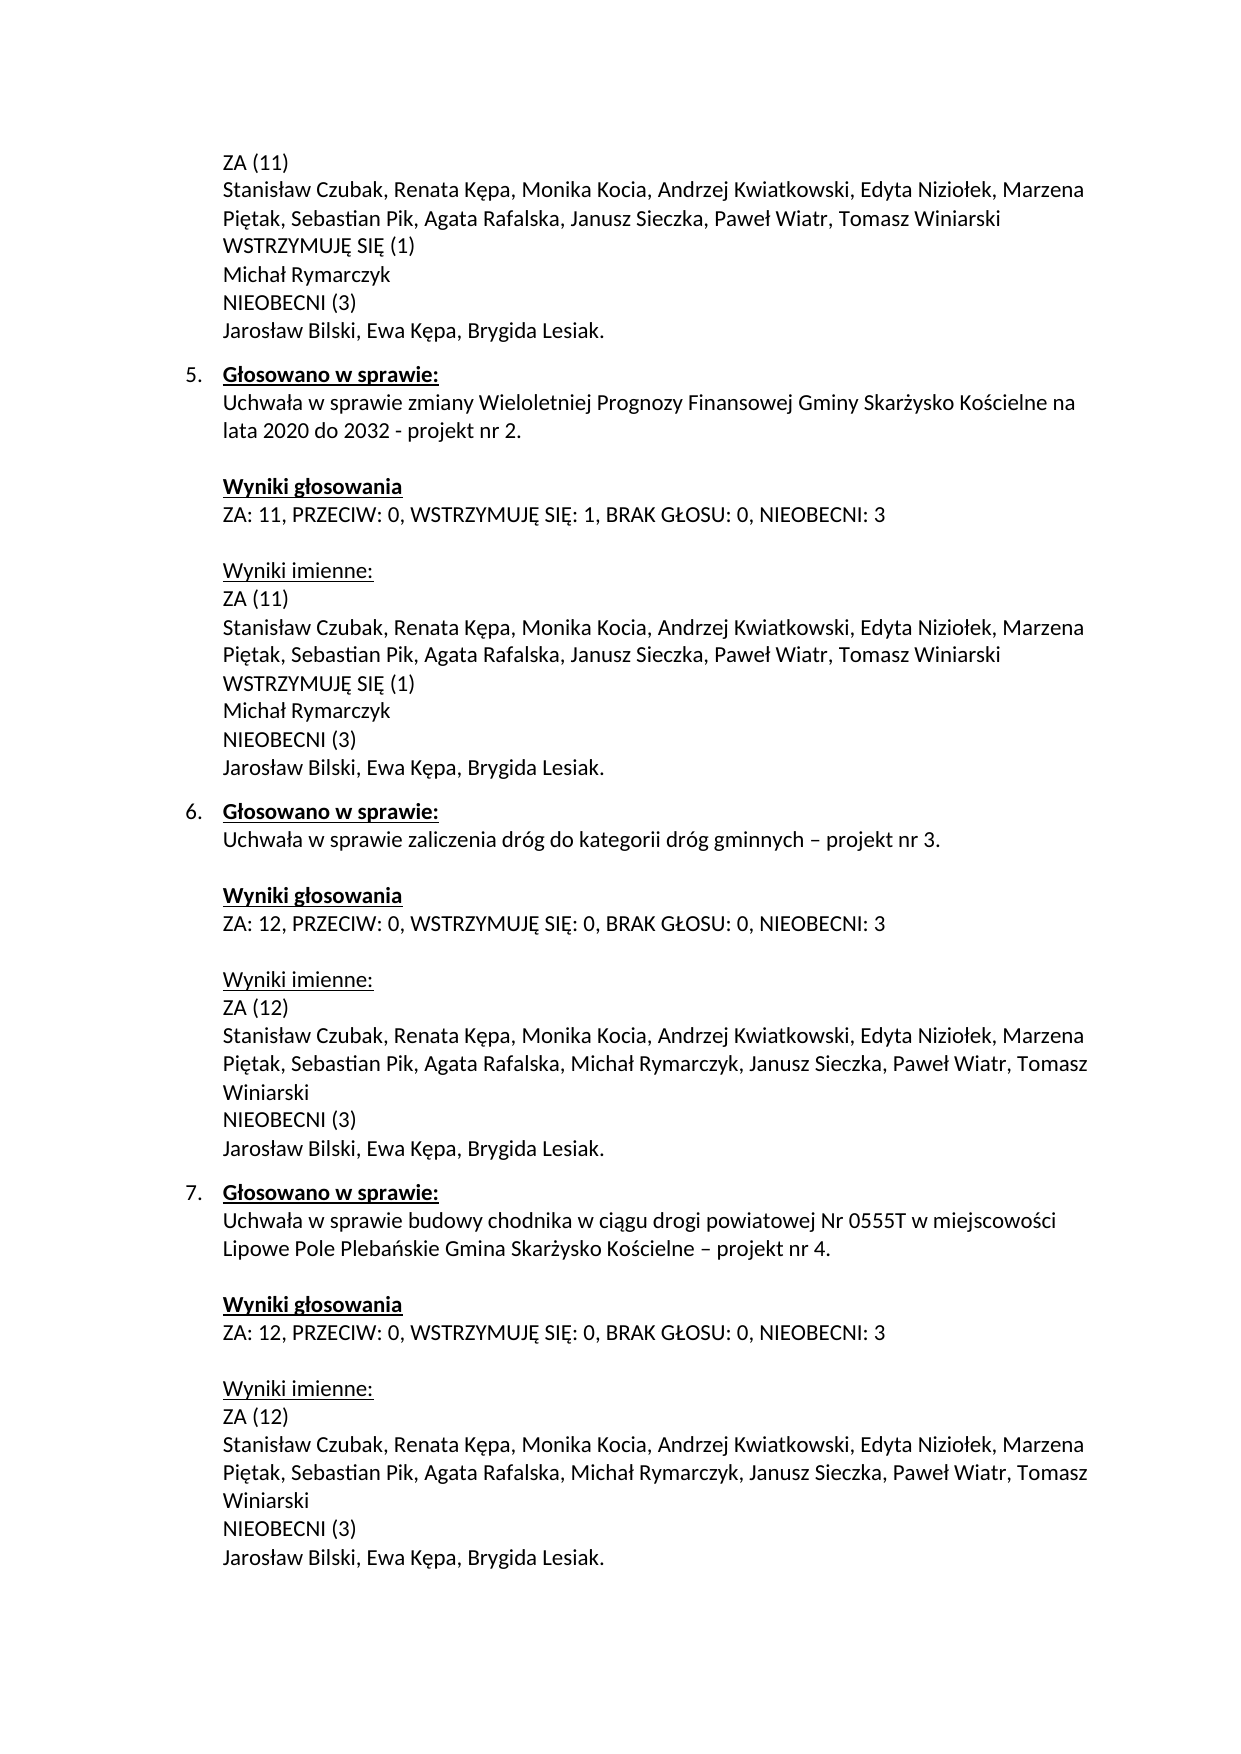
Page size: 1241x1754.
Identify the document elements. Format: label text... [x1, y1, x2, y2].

list Głosowano w sprawie: Uchwała w sprawie zaliczenia dróg do kategorii dróg gminnych – projekt nr 3. Wyniki głosowania ZA: 12, PRZECIW: 0, WSTRZYMUJĘ SIĘ: 0, BRAK GŁOSU: 0, NIEOBECNI: 3 Wyniki imienne: ZA (12) Stanisław Czubak, Renata Kępa, Monika Kocia, Andrzej Kwiatkowski, Edyta Niziołek, Marzena Piętak, Sebastian Pik, Agata Rafalska, Michał Rymarczyk, Janusz Sieczka, Paweł Wiatr, Tomasz Winiarski NIEOBECNI (3) Jarosław Bilski, Ewa Kępa, Brygida Lesiak. [185, 797, 1093, 1162]
list Głosowano w sprawie: Uchwała w sprawie zmiany Wieloletniej Prognozy Finansowej Gminy Skarżysko Kościelne na lata 2020 do 2032 - projekt nr 2. Wyniki głosowania ZA: 11, PRZECIW: 0, WSTRZYMUJĘ SIĘ: 1, BRAK GŁOSU: 0, NIEOBECNI: 3 Wyniki imienne: ZA (11) Stanisław Czubak, Renata Kępa, Monika Kocia, Andrzej Kwiatkowski, Edyta Niziołek, Marzena Piętak, Sebastian Pik, Agata Rafalska, Janusz Sieczka, Paweł Wiatr, Tomasz Winiarski WSTRZYMUJĘ SIĘ (1) Michał Rymarczyk NIEOBECNI (3) Jarosław Bilski, Ewa Kępa, Brygida Lesiak. [185, 360, 1093, 781]
list ZA (11) Stanisław Czubak, Renata Kępa, Monika Kocia, Andrzej Kwiatkowski, Edyta Niziołek, Marzena Piętak, Sebastian Pik, Agata Rafalska, Janusz Sieczka, Paweł Wiatr, Tomasz Winiarski WSTRZYMUJĘ SIĘ (1) Michał Rymarczyk NIEOBECNI (3) Jarosław Bilski, Ewa Kępa, Brygida Lesiak. [185, 148, 1093, 344]
list Głosowano w sprawie: Uchwała w sprawie budowy chodnika w ciągu drogi powiatowej Nr 0555T w miejscowości Lipowe Pole Plebańskie Gmina Skarżysko Kościelne – projekt nr 4. Wyniki głosowania ZA: 12, PRZECIW: 0, WSTRZYMUJĘ SIĘ: 0, BRAK GŁOSU: 0, NIEOBECNI: 3 Wyniki imienne: ZA (12) Stanisław Czubak, Renata Kępa, Monika Kocia, Andrzej Kwiatkowski, Edyta Niziołek, Marzena Piętak, Sebastian Pik, Agata Rafalska, Michał Rymarczyk, Janusz Sieczka, Paweł Wiatr, Tomasz Winiarski NIEOBECNI (3) Jarosław Bilski, Ewa Kępa, Brygida Lesiak. [185, 1178, 1093, 1571]
